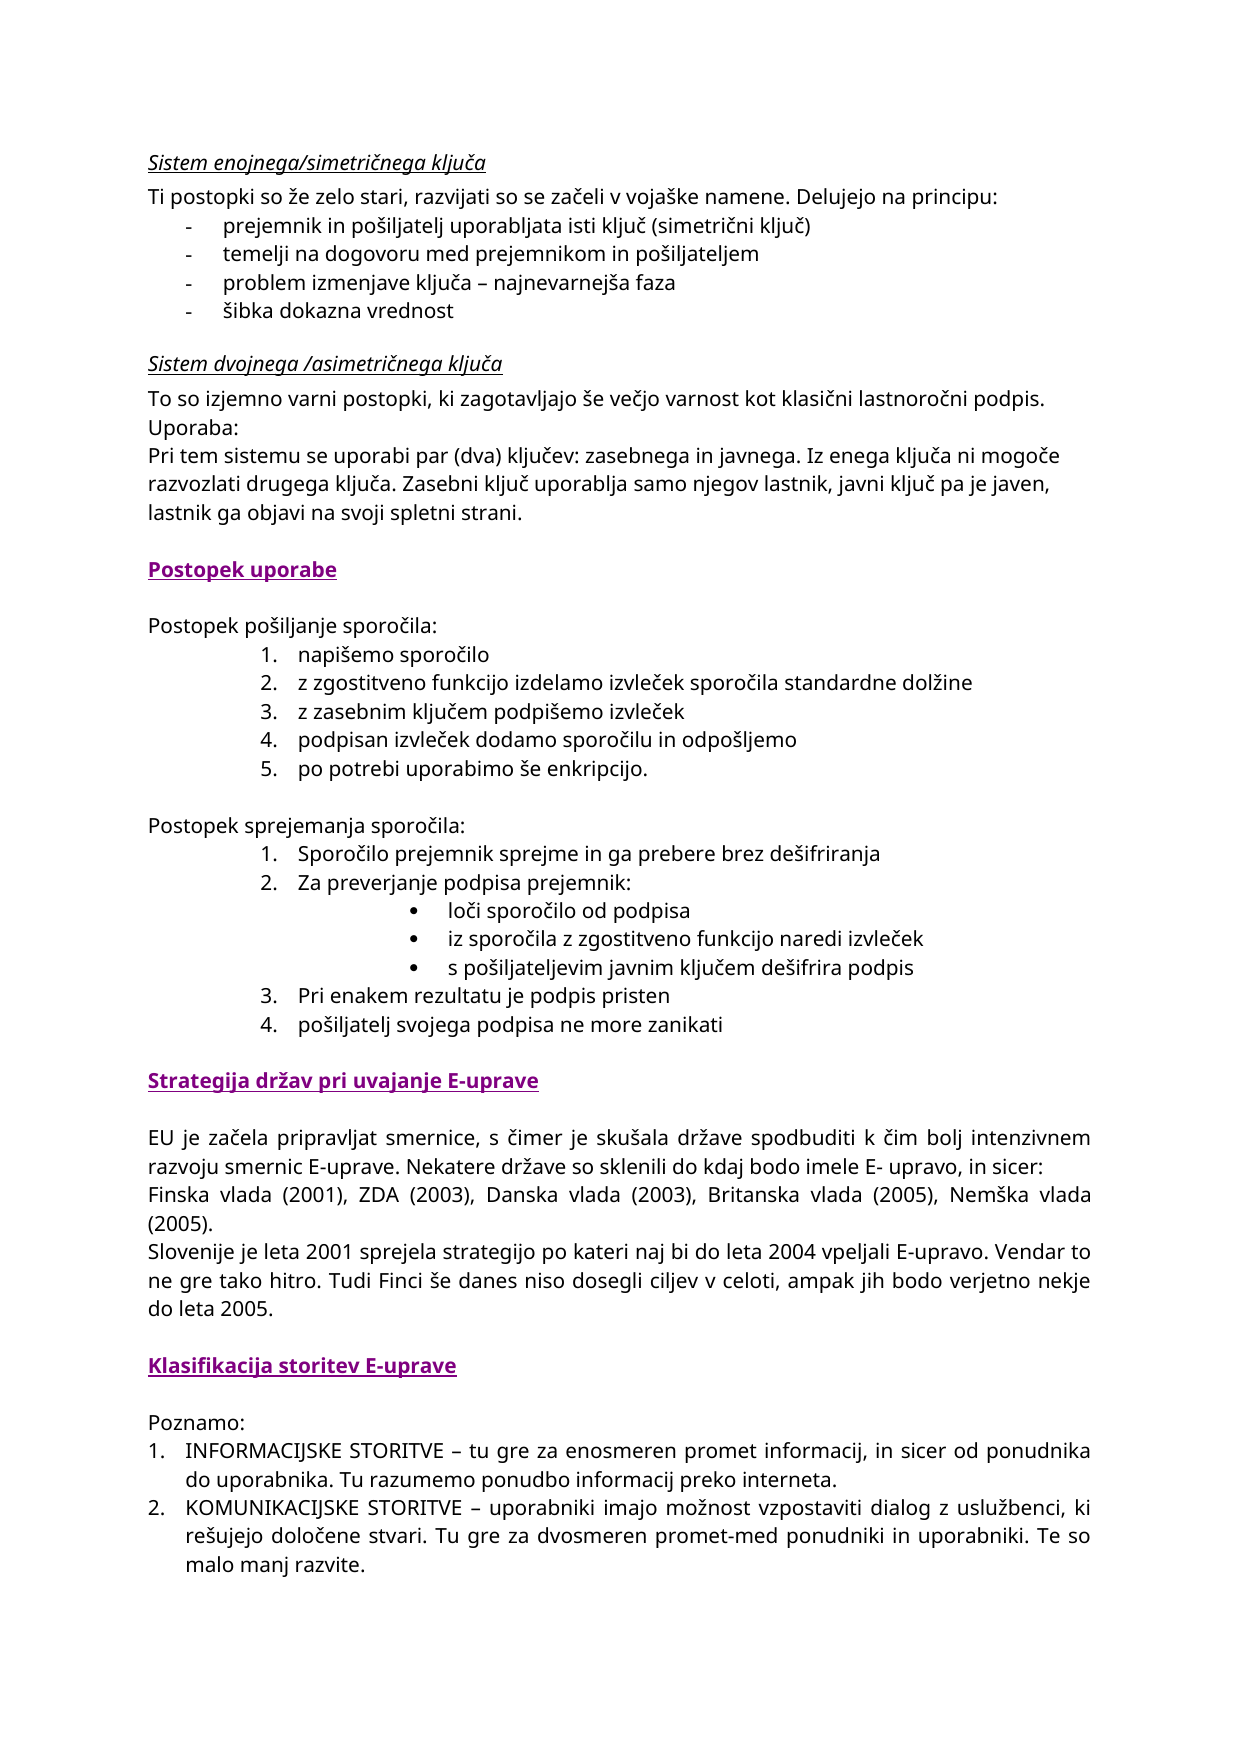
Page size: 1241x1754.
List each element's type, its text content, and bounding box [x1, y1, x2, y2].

text To so izjemno varni postopki, ki zagotavljajo še večjo varnost kot klasični lastnoročni podpis. [148, 384, 1093, 413]
text EU je začela pripravljat smernice, s čimer je skušala države spodbuditi k čim bolj intenzivnem razvoju smernic E-uprave. Nekatere države so sklenili do kdaj bodo imele E- upravo, in sicer: [148, 1123, 1093, 1180]
list INFORMACIJSKE STORITVE – tu gre za enosmeren promet informacij, in sicer od ponudnika do uporabnika. Tu razumemo ponudbo informacij preko interneta. [148, 1436, 1093, 1493]
text Strategija držav pri uvajanje E-uprave [148, 1067, 1093, 1095]
text Finska vlada (2001), ZDA (2003), Danska vlada (2003), Britanska vlada (2005), Nemška vlada (2005). [148, 1180, 1093, 1237]
list Sporočilo prejemnik sprejme in ga prebere brez dešifriranja [260, 839, 1093, 868]
list Pri enakem rezultatu je podpis pristen [260, 981, 1093, 1010]
text Pri tem sistemu se uporabi par (dva) ključev: zasebnega in javnega. Iz enega ključa ni mogoče razvozlati drugega ključa. Zasebni ključ uporablja samo njegov lastnik, javni ključ pa je javen, lastnik ga objavi na svoji spletni strani. [148, 441, 1093, 526]
text Postopek sprejemanja sporočila: [148, 811, 1093, 839]
list temelji na dogovoru med prejemnikom in pošiljateljem [185, 239, 1093, 268]
text Poznamo: [148, 1408, 1093, 1436]
list po potrebi uporabimo še enkripcijo. [260, 754, 1093, 782]
list napišemo sporočilo [260, 640, 1093, 668]
list iz sporočila z zgostitveno funkcijo naredi izvleček [410, 924, 1093, 953]
subtitle Sistem enojnega/simetričnega ključa [148, 148, 1093, 176]
list Za preverjanje podpisa prejemnik: [260, 868, 1093, 896]
list z zgostitveno funkcijo izdelamo izvleček sporočila standardne dolžine [260, 668, 1093, 697]
text Slovenije je leta 2001 sprejela strategijo po kateri naj bi do leta 2004 vpeljali E-upravo. Vendar to ne gre tako hitro. Tudi Finci še danes niso dosegli ciljev v celoti, ampak jih bodo verjetno nekje do leta 2005. [148, 1237, 1093, 1323]
text Klasifikacija storitev E-uprave [148, 1351, 1093, 1379]
list loči sporočilo od podpisa [410, 896, 1093, 924]
list podpisan izvleček dodamo sporočilu in odpošljemo [260, 725, 1093, 754]
list pošiljatelj svojega podpisa ne more zanikati [260, 1010, 1093, 1038]
list šibka dokazna vrednost [185, 296, 1093, 324]
list s pošiljateljevim javnim ključem dešifrira podpis [410, 953, 1093, 981]
text Postopek uporabe [148, 555, 1093, 583]
text Uporaba: [148, 413, 1093, 441]
text Ti postopki so že zelo stari, razvijati so se začeli v vojaške namene. Delujejo na principu: [148, 182, 1093, 211]
text Postopek pošiljanje sporočila: [148, 612, 1093, 640]
list problem izmenjave ključa – najnevarnejša faza [185, 268, 1093, 296]
list KOMUNIKACIJSKE STORITVE – uporabniki imajo možnost vzpostaviti dialog z uslužbenci, ki rešujejo določene stvari. Tu gre za dvosmeren promet-med ponudniki in uporabniki. Te so malo manj razvite. [148, 1493, 1093, 1578]
subtitle Sistem dvojnega /asimetričnega ključa [148, 349, 1093, 378]
list z zasebnim ključem podpišemo izvleček [260, 697, 1093, 725]
list prejemnik in pošiljatelj uporabljata isti ključ (simetrični ključ) [185, 211, 1093, 239]
